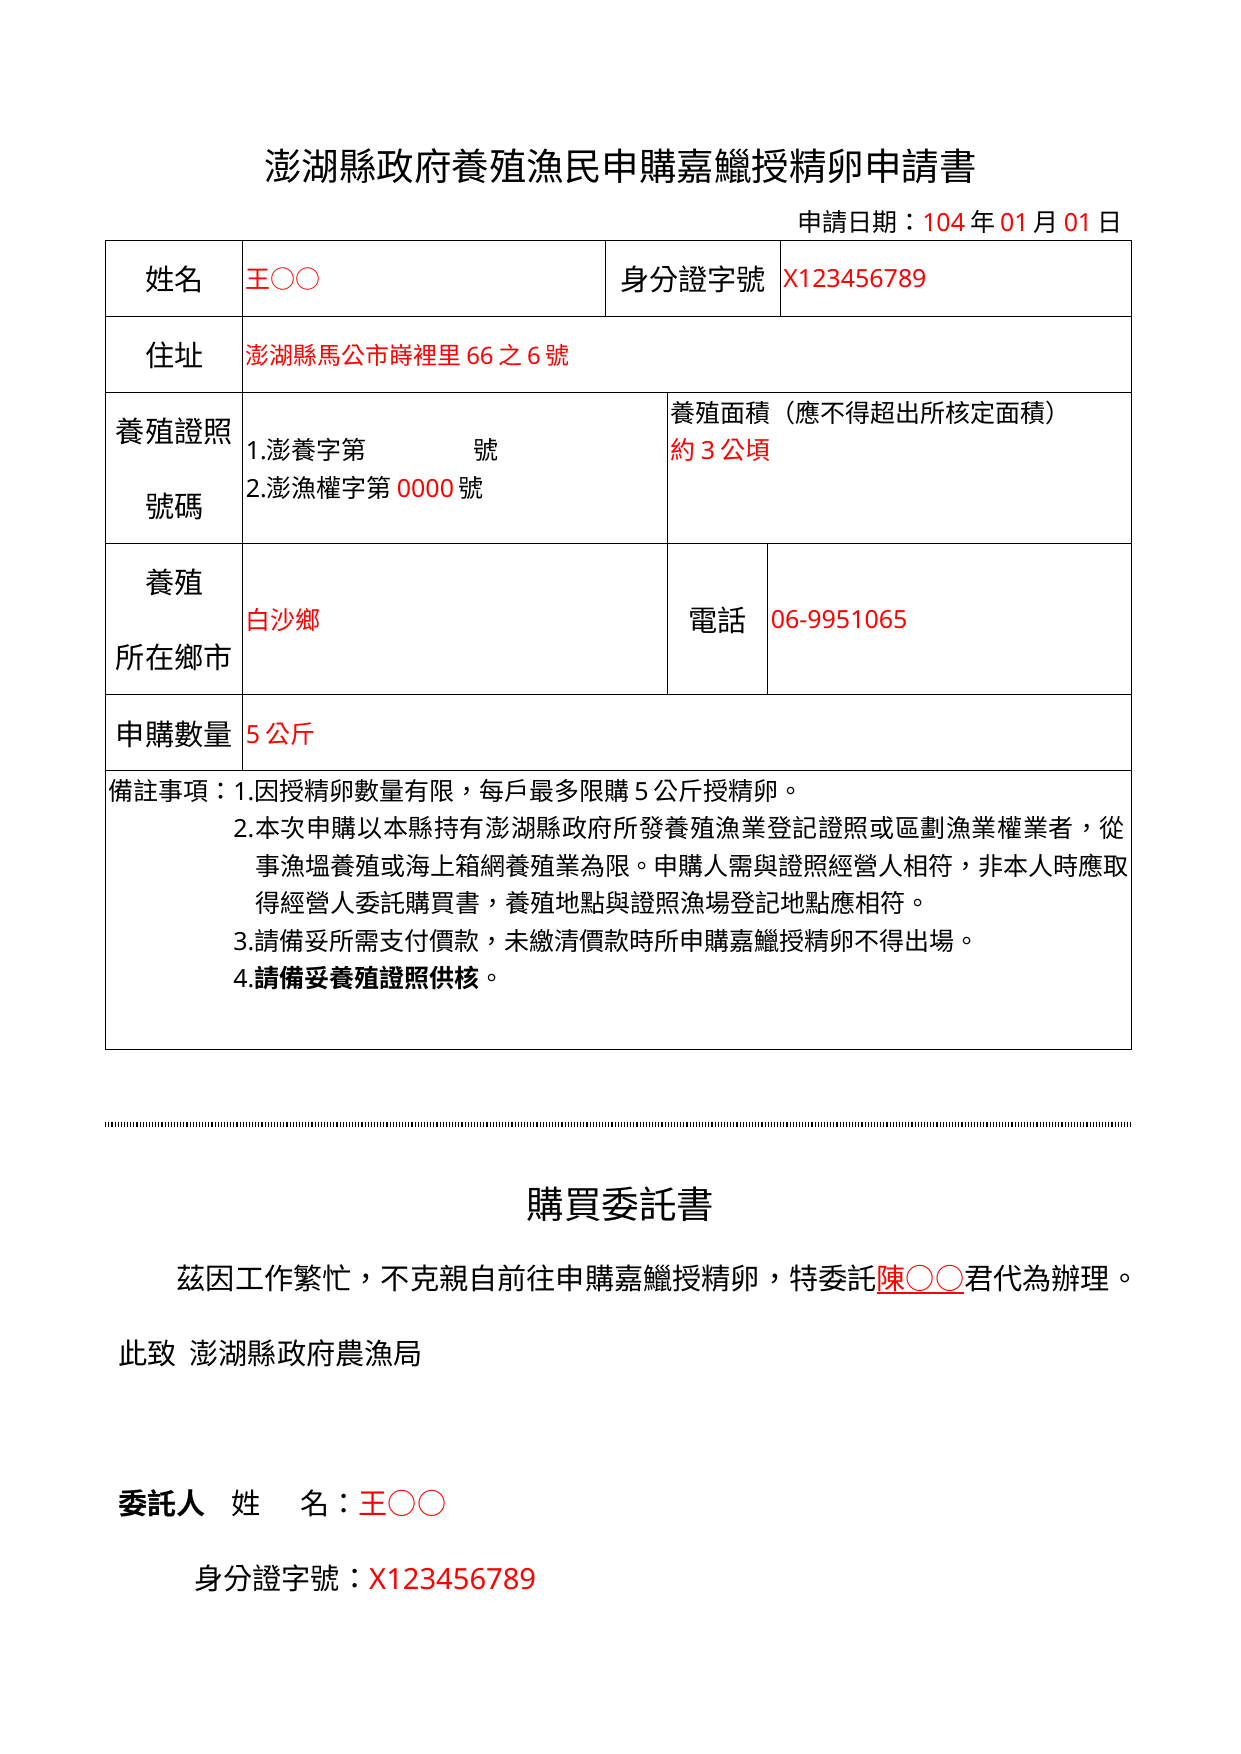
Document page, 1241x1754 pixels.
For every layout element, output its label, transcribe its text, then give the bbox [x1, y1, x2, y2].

text 澎湖縣政府養殖漁民申購嘉鱲授精卵申請書 [118, 127, 1122, 202]
table_cell 06-9951065 [768, 544, 1131, 694]
table_cell [105, 1050, 1131, 1122]
table_cell 白沙鄉 [243, 544, 667, 694]
text 購買委託書 [118, 1164, 1122, 1239]
table_cell 養殖面積（應不得超出所核定面積） 約3公頃 [668, 393, 1131, 543]
text 申請日期：104年01月01日 [118, 202, 1122, 239]
table_cell 住址 [106, 317, 242, 392]
table_cell 養殖證照號碼 [106, 393, 242, 543]
text 此致 澎湖縣政府農漁局 [118, 1314, 1122, 1389]
table_cell 澎湖縣馬公市嵵裡里66之6號 [243, 317, 1131, 392]
text 身分證字號：X123456789 [118, 1539, 1122, 1614]
text 茲因工作繁忙，不克親自前往申購嘉鱲授精卵，特委託陳○○君代為辦理。 [118, 1239, 1122, 1314]
table_cell 養殖 所在鄉市 [106, 544, 242, 694]
table_header X123456789 [781, 241, 1131, 316]
table_cell 電話 [668, 544, 767, 694]
text 委託人 姓 名：王○○ [118, 1464, 1122, 1539]
table_cell 5公斤 [243, 695, 1131, 770]
table_cell 備註事項：1.因授精卵數量有限，每戶最多限購5公斤授精卵。 2.本次申購以本縣持有澎湖縣政府所發養殖漁業登記證照或區劃漁業權業者，從事漁塭養殖或海上箱網養殖業為限。申購人需與證照經營人相符，非本人時應取得經營人委託購買書，養殖地點與證照漁場登記地點應相符。 3.請備妥所需支付價款，未繳清價款時所申購嘉鱲授精卵不得出場。 4.請備妥養殖證照供核。 [106, 771, 1131, 1049]
table_header 王○○ [243, 241, 605, 316]
table_cell 1.澎養字第 號 2.澎漁權字第0000號 [243, 393, 667, 543]
table_header 身分證字號 [606, 241, 780, 316]
table_cell 申購數量 [106, 695, 242, 770]
table_header 姓名 [106, 241, 242, 316]
